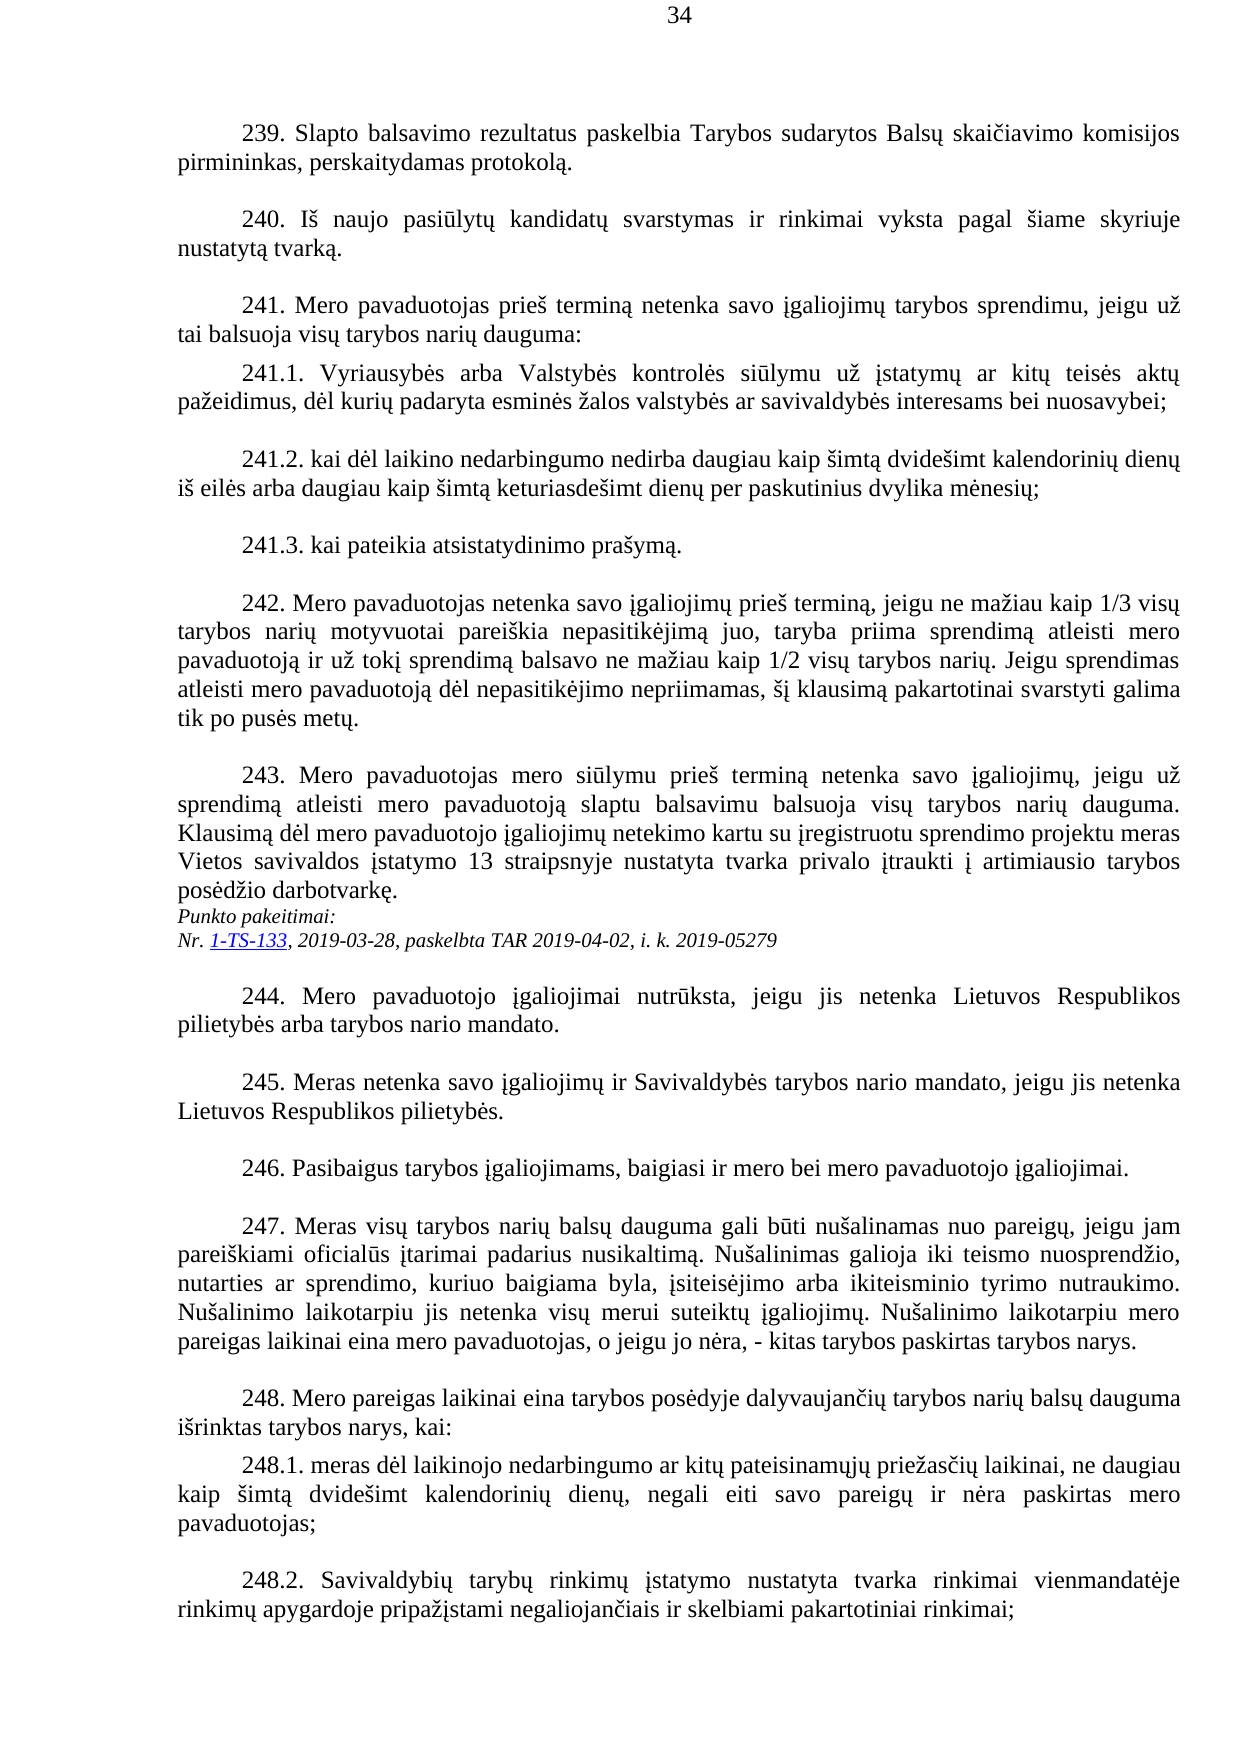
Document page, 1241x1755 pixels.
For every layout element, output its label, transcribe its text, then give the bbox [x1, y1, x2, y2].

text 242. Mero pavaduotojas netenka savo įgaliojimų prieš terminą, jeigu ne mažiau kaip 1/3 visų tarybos narių motyvuotai pareiškia nepasitikėjimą juo, taryba priima sprendimą atleisti mero pavaduotoją ir už tokį sprendimą balsavo ne mažiau kaip 1/2 visų tarybos narių. Jeigu sprendimas atleisti mero pavaduotoją dėl nepasitikėjimo nepriimamas, šį klausimą pakartotinai svarstyti galima tik po pusės metų. [177, 588, 1181, 731]
text 239. Slapto balsavimo rezultatus paskelbia Tarybos sudarytos Balsų skaičiavimo komisijos pirmininkas, perskaitydamas protokolą. [177, 118, 1181, 176]
text 246. Pasibaigus tarybos įgaliojimams, baigiasi ir mero bei mero pavaduotojo įgaliojimai. [177, 1153, 1181, 1182]
text 244. Mero pavaduotojo įgaliojimai nutrūksta, jeigu jis netenka Lietuvos Respublikos pilietybės arba tarybos nario mandato. [177, 981, 1181, 1038]
text 245. Meras netenka savo įgaliojimų ir Savivaldybės tarybos nario mandato, jeigu jis netenka Lietuvos Respublikos pilietybės. [177, 1067, 1181, 1124]
text 240. Iš naujo pasiūlytų kandidatų svarstymas ir rinkimai vyksta pagal šiame skyriuje nustatytą tvarką. [177, 204, 1181, 262]
text 241.1. Vyriausybės arba Valstybės kontrolės siūlymu už įstatymų ar kitų teisės aktų pažeidimus, dėl kurių padaryta esminės žalos valstybės ar savivaldybės interesams bei nuosavybei; [177, 358, 1181, 415]
text 241.2. kai dėl laikino nedarbingumo nedirba daugiau kaip šimtą dvidešimt kalendorinių dienų iš eilės arba daugiau kaip šimtą keturiasdešimt dienų per paskutinius dvylika mėnesių; [177, 444, 1181, 501]
text 241. Mero pavaduotojas prieš terminą netenka savo įgaliojimų tarybos sprendimu, jeigu už tai balsuoja visų tarybos narių dauguma: [177, 291, 1181, 348]
text Nr. 1-TS-133, 2019-03-28, paskelbta TAR 2019-04-02, i. k. 2019-05279 [177, 928, 1181, 952]
text 243. Mero pavaduotojas mero siūlymu prieš terminą netenka savo įgaliojimų, jeigu už sprendimą atleisti mero pavaduotoją slaptu balsavimu balsuoja visų tarybos narių dauguma. Klausimą dėl mero pavaduotojo įgaliojimų netekimo kartu su įregistruotu sprendimo projektu meras Vietos savivaldos įstatymo 13 straipsnyje nustatyta tvarka privalo įtraukti į artimiausio tarybos posėdžio darbotvarkę. [177, 760, 1181, 904]
text 248.1. meras dėl laikinojo nedarbingumo ar kitų pateisinamųjų priežasčių laikinai, ne daugiau kaip šimtą dvidešimt kalendorinių dienų, negali eiti savo pareigų ir nėra paskirtas mero pavaduotojas; [177, 1450, 1181, 1537]
text 241.3. kai pateikia atsistatydinimo prašymą. [177, 530, 1181, 559]
text 247. Meras visų tarybos narių balsų dauguma gali būti nušalinamas nuo pareigų, jeigu jam pareiškiami oficialūs įtarimai padarius nusikaltimą. Nušalinimas galioja iki teismo nuosprendžio, nutarties ar sprendimo, kuriuo baigiama byla, įsiteisėjimo arba ikiteisminio tyrimo nutraukimo. Nušalinimo laikotarpiu jis netenka visų merui suteiktų įgaliojimų. Nušalinimo laikotarpiu mero pareigas laikinai eina mero pavaduotojas, o jeigu jo nėra, - kitas tarybos paskirtas tarybos narys. [177, 1211, 1181, 1354]
text Punkto pakeitimai: [177, 904, 1181, 928]
text 248.2. Savivaldybių tarybų rinkimų įstatymo nustatyta tvarka rinkimai vienmandatėje rinkimų apygardoje pripažįstami negaliojančiais ir skelbiami pakartotiniai rinkimai; [177, 1565, 1181, 1623]
text 248. Mero pareigas laikinai eina tarybos posėdyje dalyvaujančių tarybos narių balsų dauguma išrinktas tarybos narys, kai: [177, 1383, 1181, 1441]
